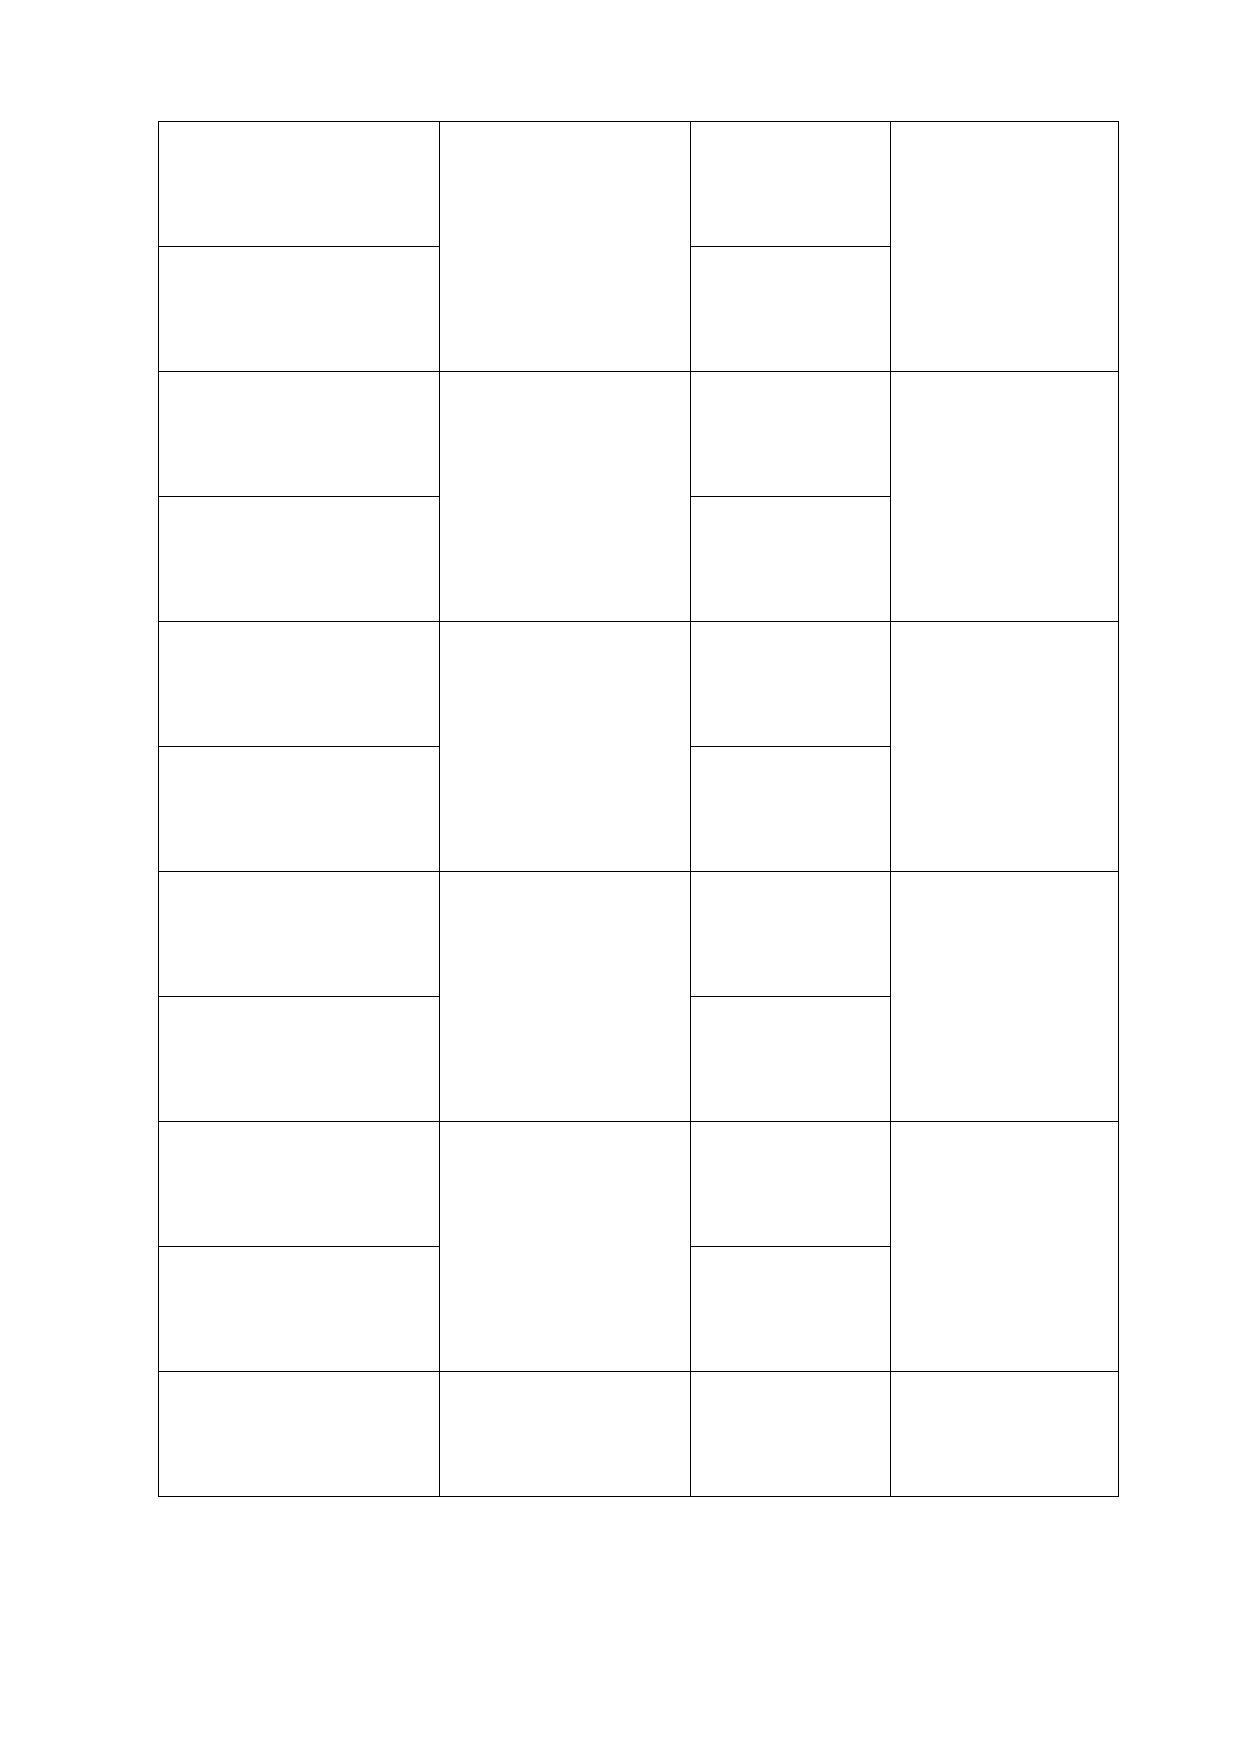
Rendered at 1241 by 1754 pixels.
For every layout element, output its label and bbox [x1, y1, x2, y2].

table_cell [691, 1372, 890, 1496]
table_cell [440, 1122, 690, 1371]
table_cell [691, 997, 890, 1121]
table_cell [691, 1122, 890, 1246]
table_cell [159, 622, 439, 746]
table_cell [159, 1372, 439, 1496]
table_cell [891, 122, 1118, 371]
table_cell [159, 1122, 439, 1246]
table_cell [440, 122, 690, 371]
table_cell [159, 247, 439, 371]
table_cell [159, 122, 439, 246]
table_cell [691, 622, 890, 746]
table_cell [691, 372, 890, 496]
table_cell [691, 247, 890, 371]
table_cell [691, 122, 890, 246]
table_cell [159, 372, 439, 496]
table_cell [891, 1122, 1118, 1371]
table_cell [159, 872, 439, 996]
table_cell [891, 1372, 1118, 1496]
table_cell [159, 997, 439, 1121]
table_cell [159, 497, 439, 621]
table_cell [891, 622, 1118, 871]
table_cell [891, 872, 1118, 1121]
table_cell [440, 622, 690, 871]
table_cell [891, 372, 1118, 621]
table_cell [159, 747, 439, 871]
table_cell [440, 1372, 690, 1496]
table_cell [691, 872, 890, 996]
table_cell [159, 1247, 439, 1371]
table_cell [440, 372, 690, 621]
table_cell [691, 747, 890, 871]
table_cell [440, 872, 690, 1121]
table_cell [691, 497, 890, 621]
table_cell [691, 1247, 890, 1371]
